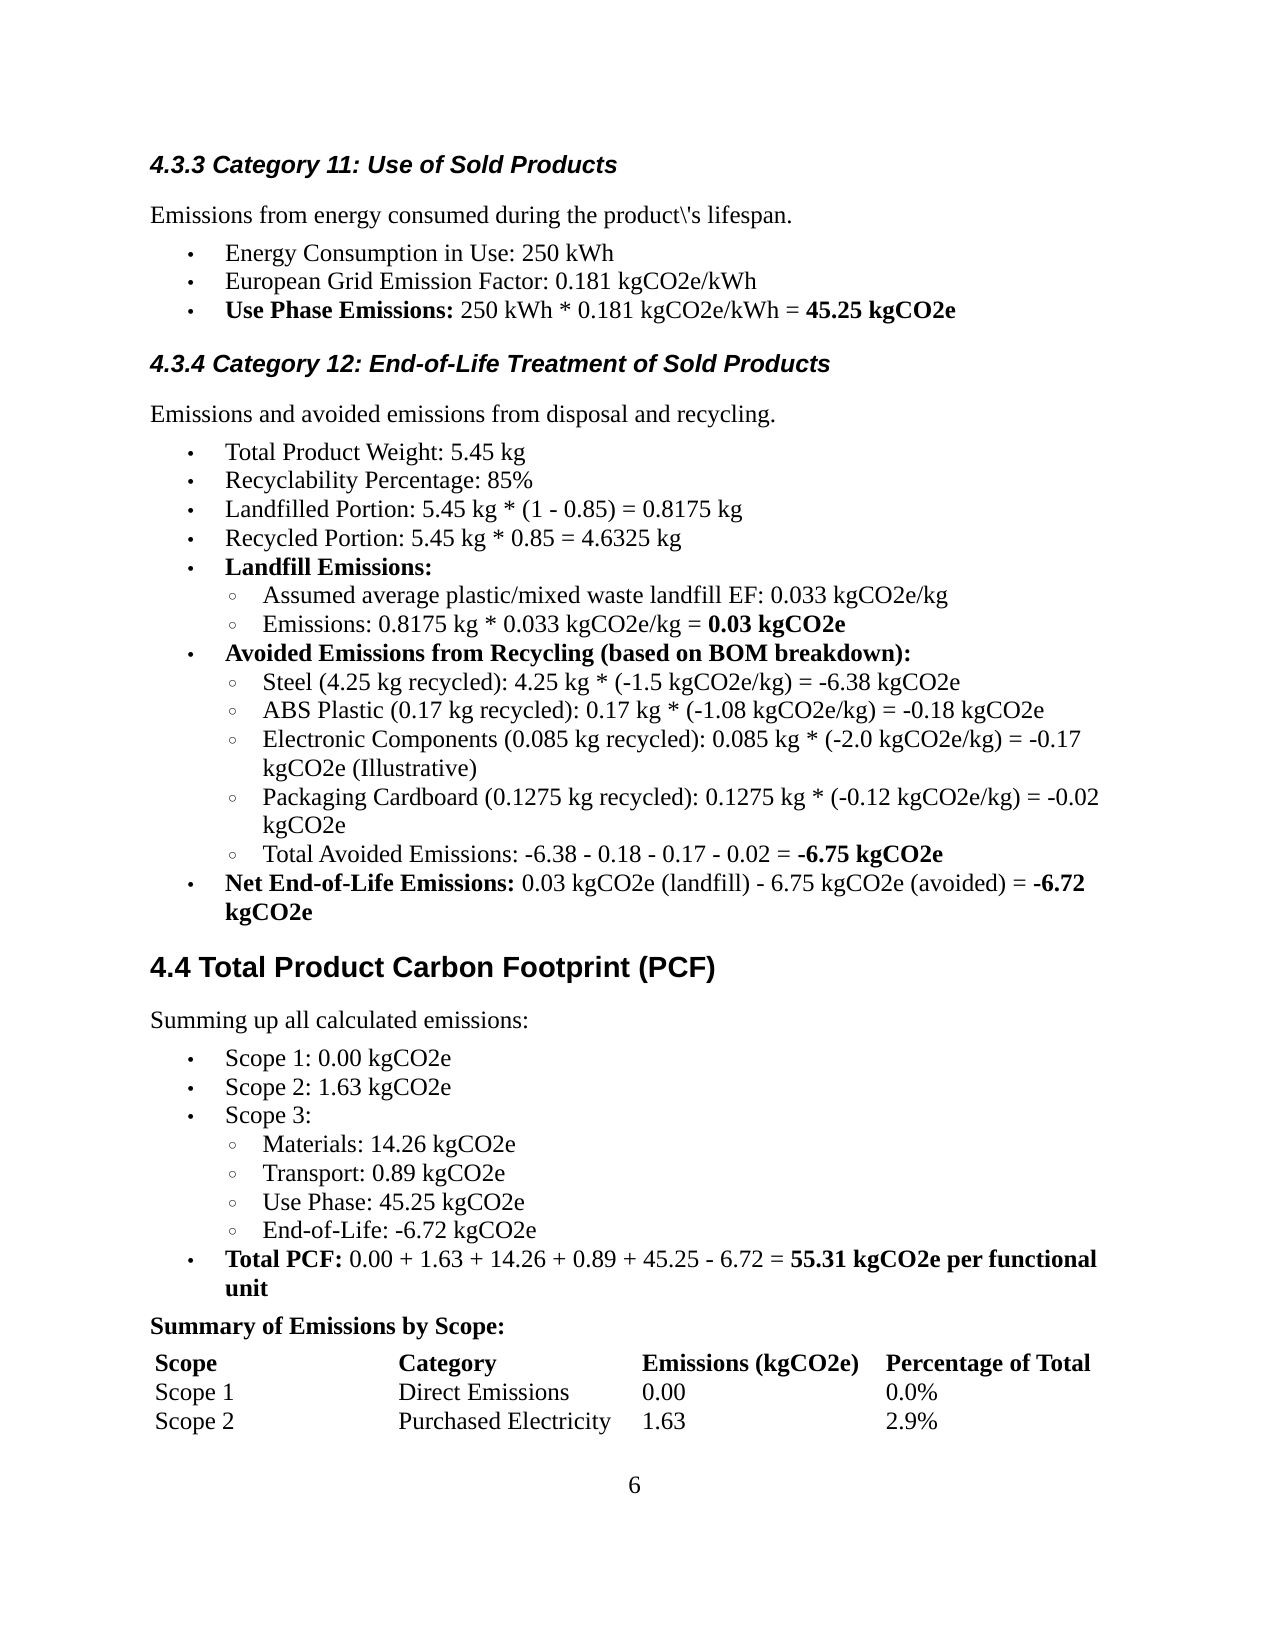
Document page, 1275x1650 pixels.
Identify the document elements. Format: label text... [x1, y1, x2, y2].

list Recycled Portion: 5.45 kg * 0.85 = 4.6325 kg [187, 523, 1125, 552]
list Scope 3: [187, 1101, 1125, 1129]
list Electronic Components (0.085 kg recycled): 0.085 kg * (-2.0 kgCO2e/kg) = -0.17 kgCO2e (Illustrative) [225, 724, 1125, 782]
subtitle 4.4 Total Product Carbon Footprint (PCF) [150, 950, 1125, 984]
table_cell Scope 1 [150, 1377, 394, 1406]
list Transport: 0.89 kgCO2e [225, 1158, 1125, 1187]
list Scope 1: 0.00 kgCO2e [187, 1043, 1125, 1072]
list End-of-Life: -6.72 kgCO2e [225, 1216, 1125, 1244]
list European Grid Emission Factor: 0.181 kgCO2e/kWh [187, 266, 1125, 295]
list Use Phase: 45.25 kgCO2e [225, 1187, 1125, 1216]
list Landfill Emissions: [187, 552, 1125, 580]
table_header Emissions (kgCO2e) [638, 1349, 881, 1377]
table_cell Scope 2 [150, 1406, 394, 1435]
list Use Phase Emissions: 250 kWh * 0.181 kgCO2e/kWh = 45.25 kgCO2e [187, 295, 1125, 324]
list Net End-of-Life Emissions: 0.03 kgCO2e (landfill) - 6.75 kgCO2e (avoided) = -6.72 kgCO2e [187, 868, 1125, 925]
table_header Percentage of Total [881, 1349, 1125, 1377]
table_cell Direct Emissions [394, 1377, 637, 1406]
subtitle 4.3.3 Category 11: Use of Sold Products [150, 150, 1125, 178]
list Energy Consumption in Use: 250 kWh [187, 238, 1125, 266]
list ABS Plastic (0.17 kg recycled): 0.17 kg * (-1.08 kgCO2e/kg) = -0.18 kgCO2e [225, 695, 1125, 724]
list Emissions: 0.8175 kg * 0.033 kgCO2e/kg = 0.03 kgCO2e [225, 609, 1125, 638]
table_cell Purchased Electricity [394, 1406, 637, 1435]
text Emissions and avoided emissions from disposal and recycling. [150, 399, 1125, 428]
table_header Scope [150, 1349, 394, 1377]
list Steel (4.25 kg recycled): 4.25 kg * (-1.5 kgCO2e/kg) = -6.38 kgCO2e [225, 667, 1125, 695]
text Summary of Emissions by Scope: [150, 1311, 1125, 1339]
table_cell 1.63 [638, 1406, 881, 1435]
table_cell 0.00 [638, 1377, 881, 1406]
list Landfilled Portion: 5.45 kg * (1 - 0.85) = 0.8175 kg [187, 494, 1125, 523]
list Materials: 14.26 kgCO2e [225, 1129, 1125, 1158]
list Scope 2: 1.63 kgCO2e [187, 1072, 1125, 1101]
list Avoided Emissions from Recycling (based on BOM breakdown): [187, 638, 1125, 667]
list Recyclability Percentage: 85% [187, 465, 1125, 494]
table_cell 0.0% [881, 1377, 1125, 1406]
table_cell 2.9% [881, 1406, 1125, 1435]
list Total Product Weight: 5.45 kg [187, 437, 1125, 465]
subtitle 4.3.4 Category 12: End-of-Life Treatment of Sold Products [150, 349, 1125, 377]
text Emissions from energy consumed during the product\'s lifespan. [150, 200, 1125, 229]
list Total Avoided Emissions: -6.38 - 0.18 - 0.17 - 0.02 = -6.75 kgCO2e [225, 839, 1125, 868]
table_header Category [394, 1349, 637, 1377]
list Packaging Cardboard (0.1275 kg recycled): 0.1275 kg * (-0.12 kgCO2e/kg) = -0.02 kgCO2e [225, 782, 1125, 839]
text Summing up all calculated emissions: [150, 1005, 1125, 1034]
list Total PCF: 0.00 + 1.63 + 14.26 + 0.89 + 45.25 - 6.72 = 55.31 kgCO2e per functional unit [187, 1244, 1125, 1302]
list Assumed average plastic/mixed waste landfill EF: 0.033 kgCO2e/kg [225, 580, 1125, 609]
